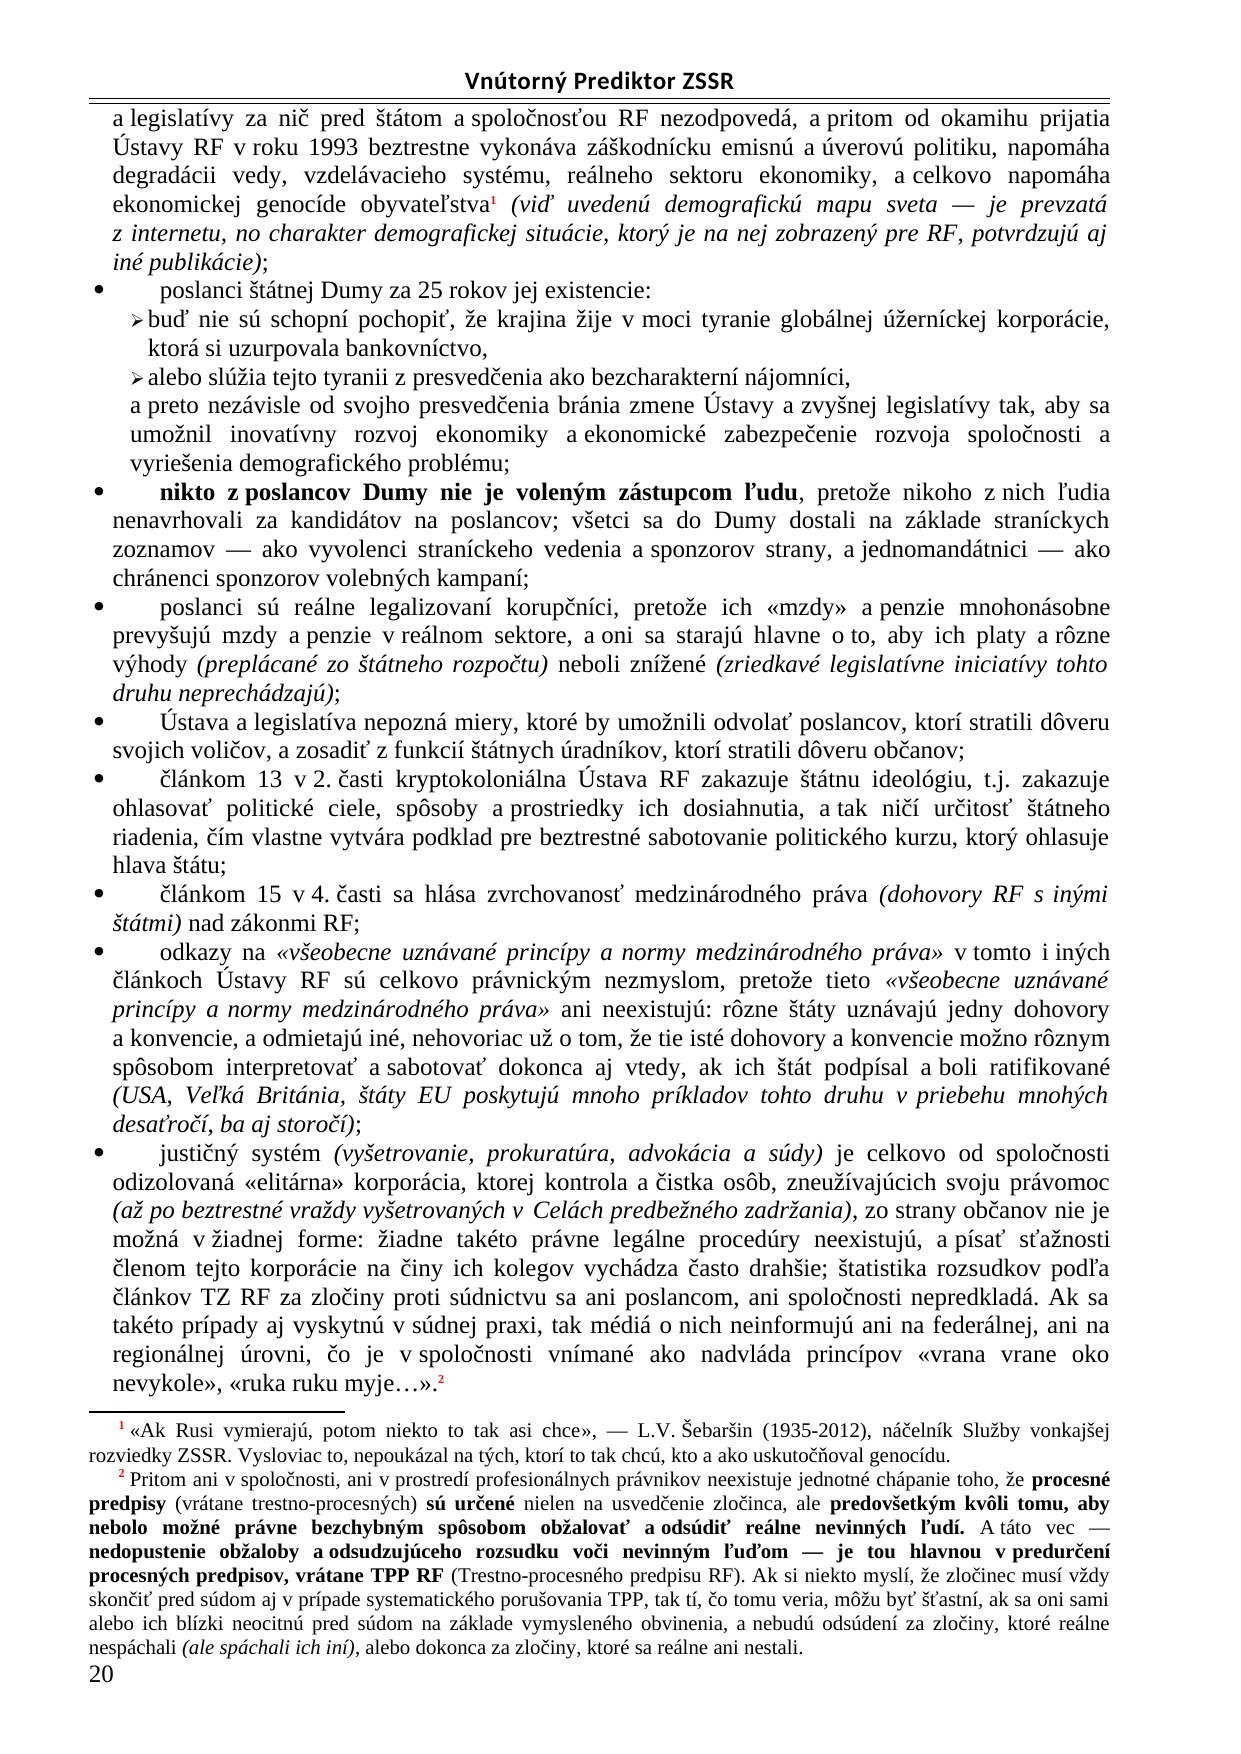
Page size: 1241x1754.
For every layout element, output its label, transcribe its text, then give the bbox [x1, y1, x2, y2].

list poslanci sú reálne legalizovaní korupčníci, pretože ich «mzdy» a penzie mnohonásobne prevyšujú mzdy a penzie v reálnom sektore, a oni sa starajú hlavne o to, aby ich platy a rôzne výhody (preplácané zo štátneho rozpočtu) neboli znížené (zriedkavé legislatívne iniciatívy tohto druhu neprechádzajú); [94, 592, 1110, 707]
text a preto nezávisle od svojho presvedčenia bránia zmene Ústavy a zvyšnej legislatívy tak, aby sa umožnil inovatívny rozvoj ekonomiky a ekonomické zabezpečenie rozvoja spoločnosti a vyriešenia demografického problému; [130, 391, 1110, 477]
list Pritom ani v spoločnosti, ani v prostredí profesionálnych právnikov neexistuje jednotné chápanie toho, že procesné predpisy (vrátane trestno-procesných) sú určené nielen na usvedčenie zločinca, ale predovšetkým kvôli tomu, aby nebolo možné právne bezchybným spôsobom obžalovať a odsúdiť reálne nevinných ľudí. A táto vec — nedopustenie obžaloby a odsudzujúceho rozsudku voči nevinným ľuďom — je tou hlavnou v predurčení procesných predpisov, vrátane TPP RF (Trestno-procesného predpisu RF). Ak si niekto myslí, že zločinec musí vždy skončiť pred súdom aj v prípade systematického porušovania TPP, tak tí, čo tomu veria, môžu byť šťastní, ak sa oni sami alebo ich blízki neocitnú pred súdom na základe vymysleného obvinenia, a nebudú odsúdení za zločiny, ktoré reálne nespáchali (ale spáchali ich iní), alebo dokonca za zločiny, ktoré sa reálne ani nestali. [89, 1467, 1110, 1659]
list odkazy na «všeobecne uznávané princípy a normy medzinárodného práva» v tomto i iných článkoch Ústavy RF sú celkovo právnickým nezmyslom, pretože tieto «všeobecne uznávané princípy a normy medzinárodného práva» ani neexistujú: rôzne štáty uznávajú jedny dohovory a konvencie, a odmietajú iné, nehovoriac už o tom, že tie isté dohovory a konvencie možno rôznym spôsobom interpretovať a sabotovať dokonca aj vtedy, ak ich štát podpísal a boli ratifikované (USA, Veľká Británia, štáty EU poskytujú mnoho príkladov tohto druhu v priebehu mnohých desaťročí, ba aj storočí); [94, 937, 1110, 1138]
list Ústava a legislatíva nepozná miery, ktoré by umožnili odvolať poslancov, ktorí stratili dôveru svojich voličov, a zosadiť z funkcií štátnych úradníkov, ktorí stratili dôveru občanov; [94, 707, 1110, 764]
list poslanci štátnej Dumy za 25 rokov jej existencie: [94, 276, 1110, 304]
list článkom 15 v 4. časti sa hlása zvrchovanosť medzinárodného práva (dohovory RF s inými štátmi) nad zákonmi RF; [94, 879, 1110, 937]
list buď nie sú schopní pochopiť, že krajina žije v moci tyranie globálnej úžerníckej korporácie, ktorá si uzurpovala bankovníctvo, [130, 304, 1110, 362]
list justičný systém (vyšetrovanie, prokuratúra, advokácia a súdy) je celkovo od spoločnosti odizolovaná «elitárna» korporácia, ktorej kontrola a čistka osôb, zneužívajúcich svoju právomoc (až po beztrestné vraždy vyšetrovaných v Celách predbežného zadržania), zo strany občanov nie je možná v žiadnej forme: žiadne takéto právne legálne procedúry neexistujú, a písať sťažnosti členom tejto korporácie na činy ich kolegov vychádza často drahšie; štatistika rozsudkov podľa článkov TZ RF za zločiny proti súdnictvu sa ani poslancom, ani spoločnosti nepredkladá. Ak sa takéto prípady aj vyskytnú v súdnej praxi, tak médiá o nich neinformujú ani na federálnej, ani na regionálnej úrovni, čo je v spoločnosti vnímané ako nadvláda princípov «vrana vrane oko nevykole», «ruka ruku myje…». [94, 1138, 1110, 1397]
list Centrálna Banka RF na základe platnej Ústavy a legislatívy za nič pred štátom a spoločnosťou RF nezodpovedá, a pritom od okamihu prijatia Ústavy RF v roku 1993 beztrestne vykonáva záškodnícku emisnú a úverovú politiku, napomáha degradácii vedy, vzdelávacieho systému, reálneho sektoru ekonomiky, a celkovo napomáha ekonomickej genocíde obyvateľstva (viď uvedenú demografickú mapu sveta — je prevzatá z internetu, no charakter demografickej situácie, ktorý je na nej zobrazený pre RF, potvrdzujú aj iné publikácie); [94, 104, 1110, 276]
list článkom 13 v 2. časti kryptokoloniálna Ústava RF zakazuje štátnu ideológiu, t.j. zakazuje ohlasovať politické ciele, spôsoby a prostriedky ich dosiahnutia, a tak ničí určitosť štátneho riadenia, čím vlastne vytvára podklad pre beztrestné sabotovanie politického kurzu, ktorý ohlasuje hlava štátu; [94, 764, 1110, 879]
list nikto z poslancov Dumy nie je voleným zástupcom ľudu, pretože nikoho z nich ľudia nenavrhovali za kandidátov na poslancov; všetci sa do Dumy dostali na základe straníckych zoznamov — ako vyvolenci straníckeho vedenia a sponzorov strany, a jednomandátnici — ako chránenci sponzorov volebných kampaní; [94, 477, 1110, 592]
list alebo slúžia tejto tyranii z presvedčenia ako bezcharakterní nájomníci, [130, 362, 1110, 391]
list «Ak Rusi vymierajú, potom niekto to tak asi chce», — L.V. Šebaršin (1935-2012), náčelník Služby vonkajšej rozviedky ZSSR. Vysloviac to, nepoukázal na tých, ktorí to tak chcú, kto a ako uskutočňoval genocídu. [89, 1418, 1110, 1467]
